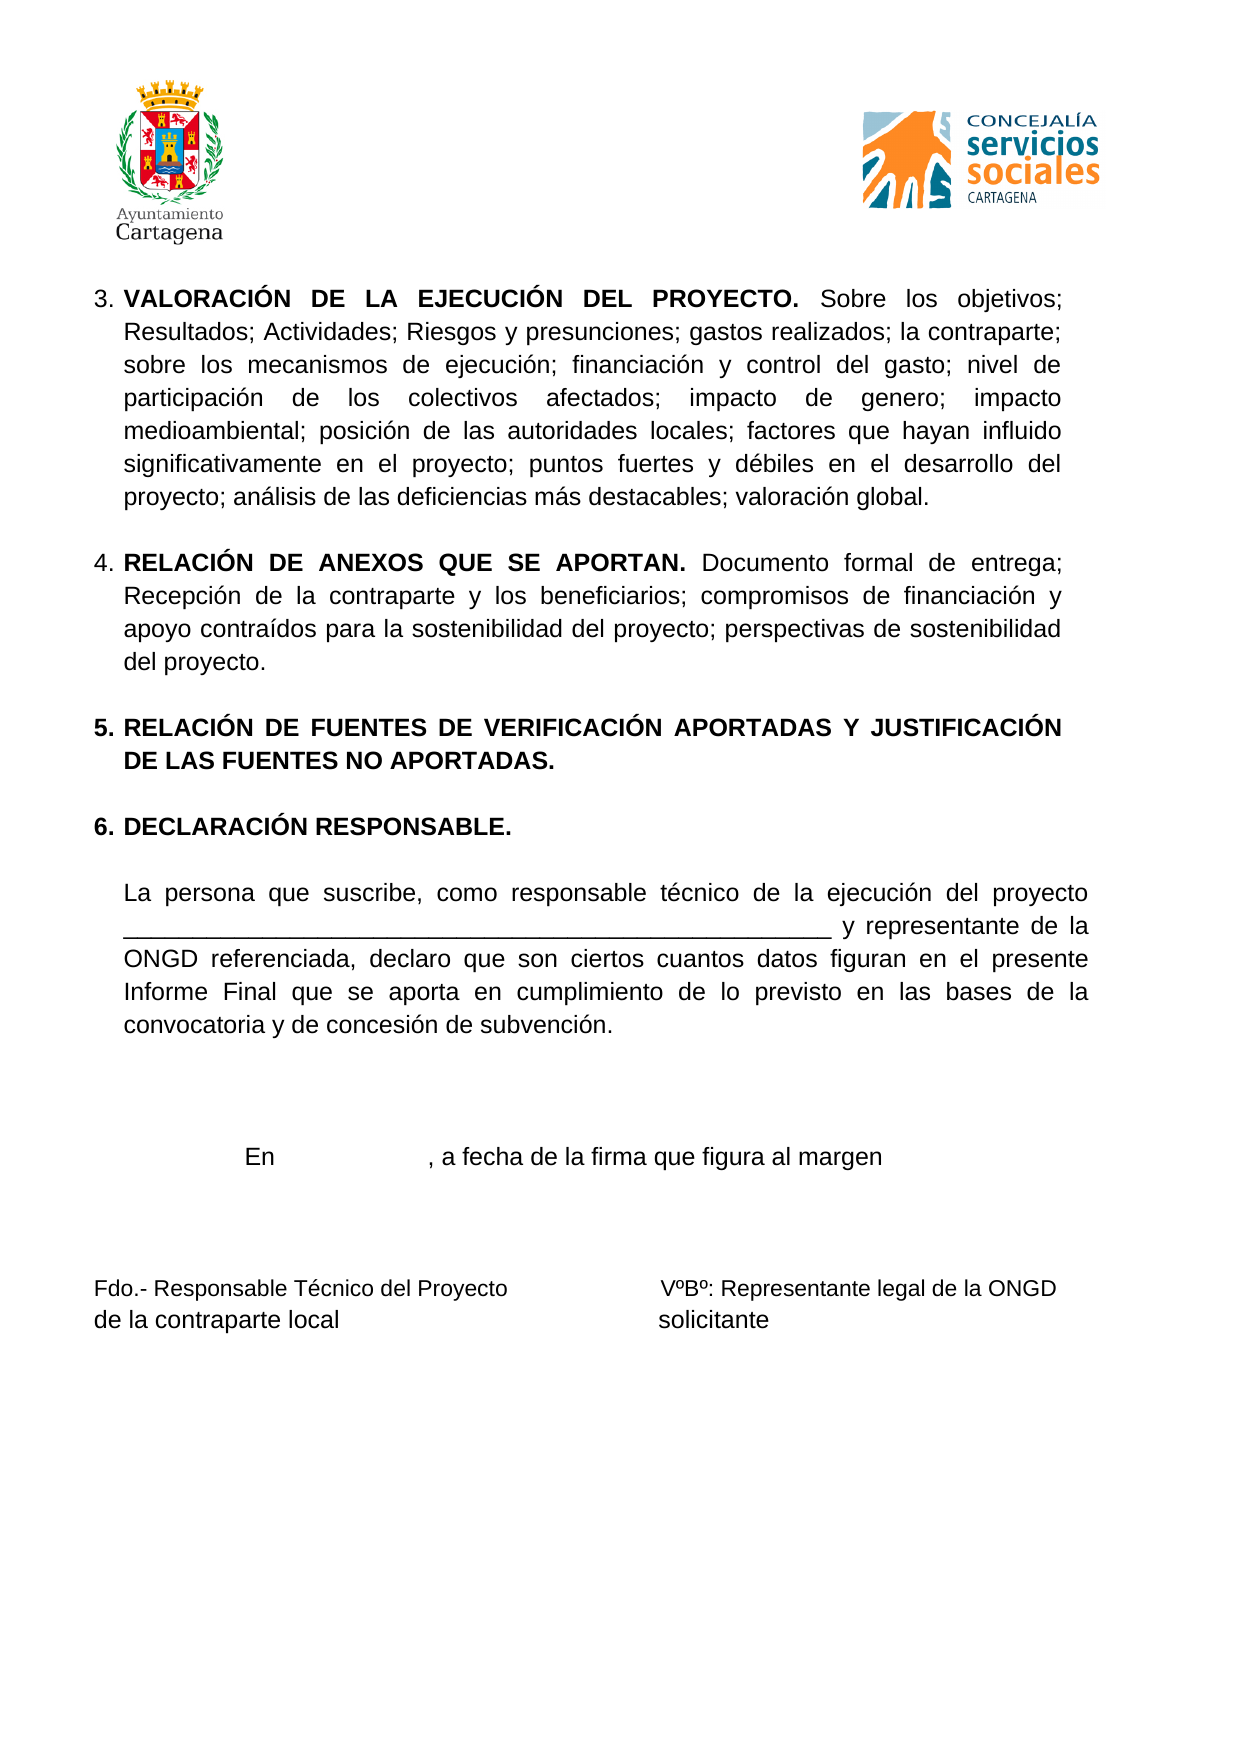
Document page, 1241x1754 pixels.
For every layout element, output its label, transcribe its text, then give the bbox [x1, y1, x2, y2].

picture [862, 110, 1107, 209]
text La persona que suscribe, como responsable técnico de la ejecución del proyecto ___________________________________________________ y representante de la ONGD referenciada, declaro que son ciertos cuantos datos figuran en el presente Informe Final que se aporta en cumplimiento de lo previsto en las bases de la convocatoria y de concesión de subvención. [123, 878, 1090, 1039]
list RELACIÓN DE FUENTES DE VERIFICACIÓN APORTADAS Y JUSTIFICACIÓN DE LAS FUENTES NO APORTADAS. [94, 713, 1063, 775]
list RELACIÓN DE ANEXOS QUE SE APORTAN. Documento formal de entrega; Recepción de la contraparte y los beneficiarios; compromisos de financiación y apoyo contraídos para la sostenibilidad del proyecto; perspectivas de sostenibilidad del proyecto. [94, 548, 1063, 676]
list VALORACIÓN DE LA EJECUCIÓN DEL PROYECTO. Sobre los objetivos; Resultados; Actividades; Riesgos y presunciones; gastos realizados; la contraparte; sobre los mecanismos de ejecución; financiación y control del gasto; nivel de participación de los colectivos afectados; impacto de genero; impacto medioambiental; posición de las autoridades locales; factores que hayan influido significativamente en el proyecto; puntos fuertes y débiles en el desarrollo del proyecto; análisis de las deficiencias más destacables; valoración global. [94, 284, 1063, 511]
text En , a fecha de la firma que figura al margen [37, 1142, 1090, 1171]
text Fdo.- Responsable Técnico del Proyecto VºBº: Representante legal de la ONGD [37, 1274, 1090, 1301]
picture [105, 73, 234, 251]
text 6. DECLARACIÓN RESPONSABLE. [94, 812, 1090, 841]
text de la contraparte local solicitante [94, 1305, 1063, 1333]
